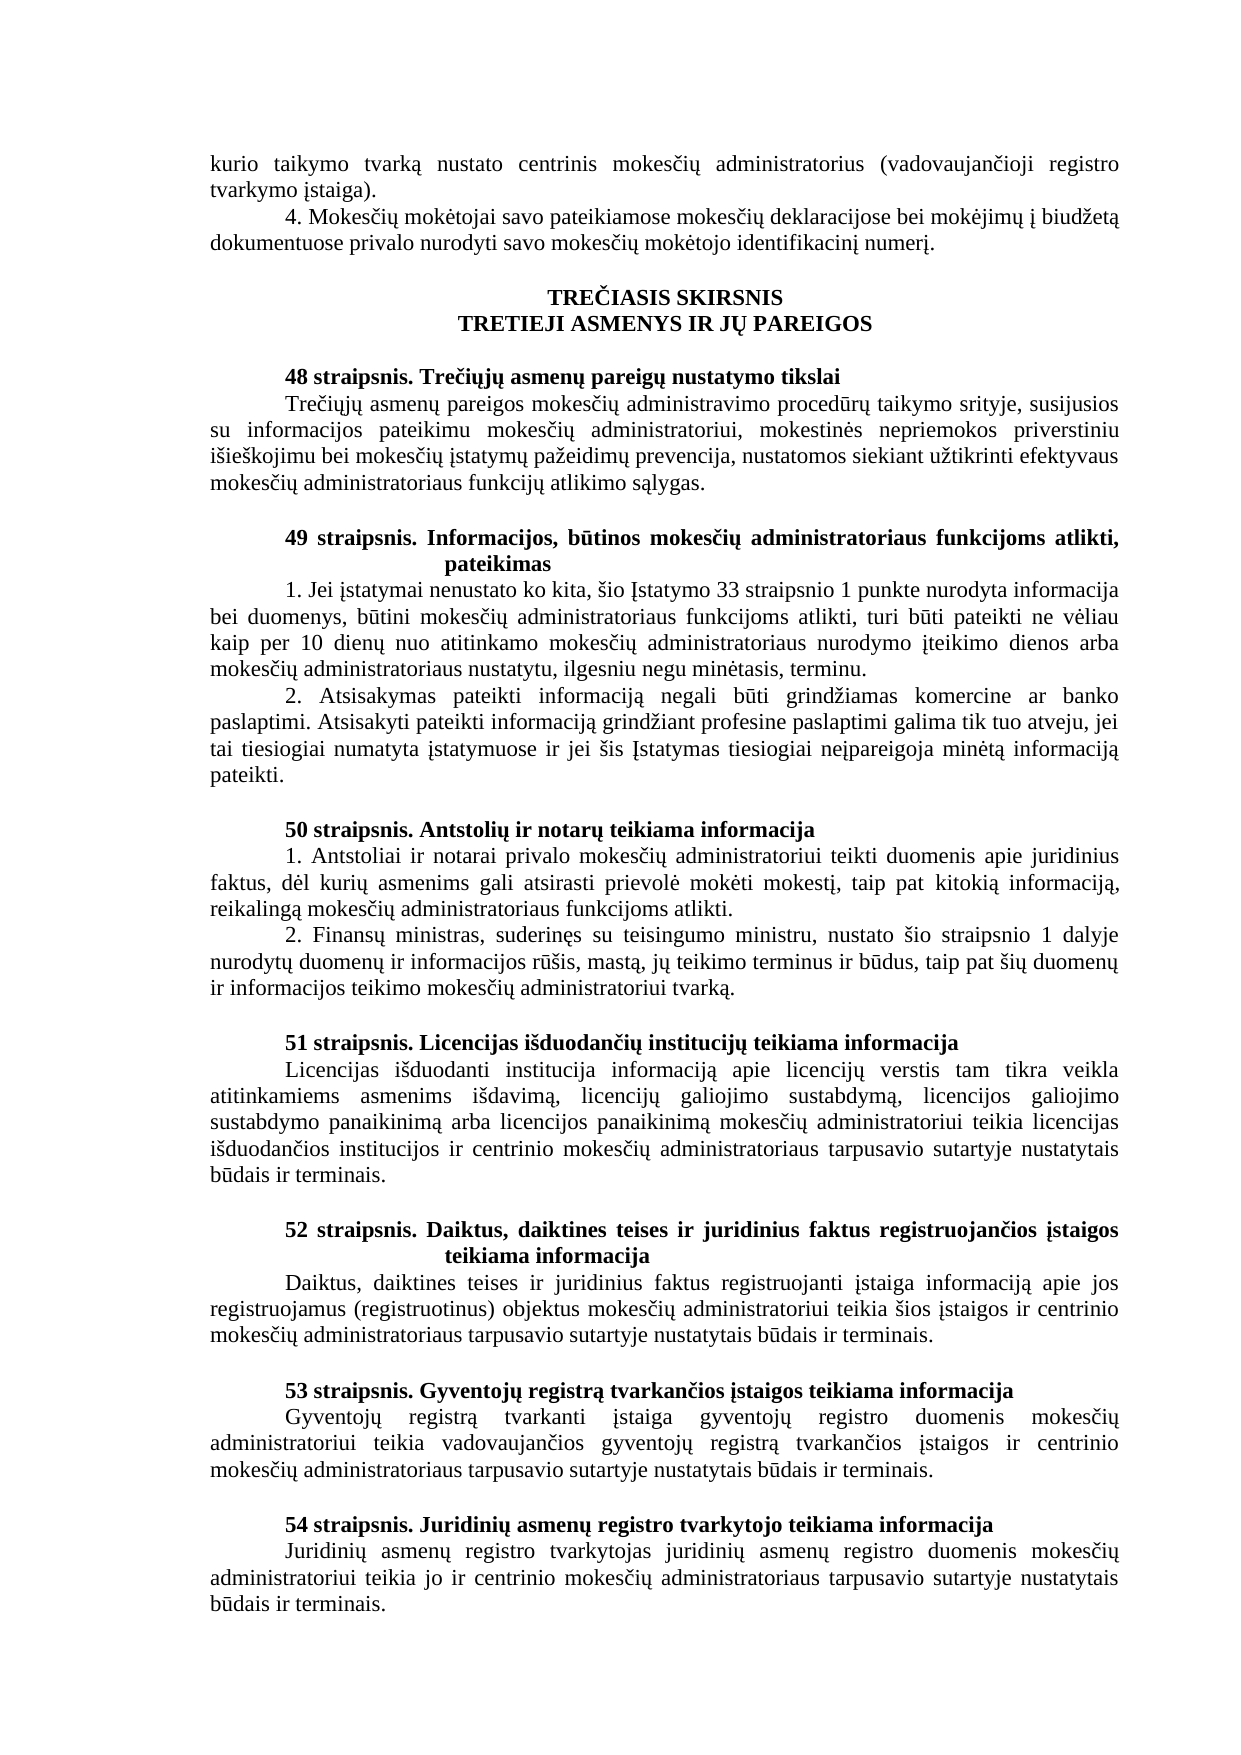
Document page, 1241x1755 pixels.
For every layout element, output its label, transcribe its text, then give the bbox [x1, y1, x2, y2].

text 1. Jei įstatymai nenustato ko kita, šio Įstatymo 33 straipsnio 1 punkte nurodyta informacija bei duomenys, būtini mokesčių administratoriaus funkcijoms atlikti, turi būti pateikti ne vėliau kaip per 10 dienų nuo atitinkamo mokesčių administratoriaus nurodymo įteikimo dienos arba mokesčių administratoriaus nustatytu, ilgesniu negu minėtasis, terminu. [210, 576, 1120, 682]
text kurio taikymo tvarką nustato centrinis mokesčių administratorius (vadovaujančioji registro tvarkymo įstaiga). [210, 150, 1120, 203]
text 51 straipsnis. Licencijas išduodančių institucijų teikiama informacija [210, 1029, 1120, 1056]
text TREČIASIS SKIRSNIS [210, 284, 1120, 311]
text 48 straipsnis. Trečiųjų asmenų pareigų nustatymo tikslai [210, 363, 1120, 389]
text 2. Atsisakymas pateikti informaciją negali būti grindžiamas komercine ar banko paslaptimi. Atsisakyti pateikti informaciją grindžiant profesine paslaptimi galima tik tuo atveju, jei tai tiesiogiai numatyta įstatymuose ir jei šis Įstatymas tiesiogiai neįpareigoja minėtą informaciją pateikti. [210, 682, 1120, 787]
text 49 straipsnis. Informacijos, būtinos mokesčių administratoriaus funkcijoms atlikti, pateikimas [285, 524, 1120, 576]
text 52 straipsnis. Daiktus, daiktines teises ir juridinius faktus registruojančios įstaigos teikiama informacija [285, 1216, 1120, 1269]
text 53 straipsnis. Gyventojų registrą tvarkančios įstaigos teikiama informacija [210, 1377, 1120, 1403]
text Juridinių asmenų registro tvarkytojas juridinių asmenų registro duomenis mokesčių administratoriui teikia jo ir centrinio mokesčių administratoriaus tarpusavio sutartyje nustatytais būdais ir terminais. [210, 1537, 1120, 1616]
text Gyventojų registrą tvarkanti įstaiga gyventojų registro duomenis mokesčių administratoriui teikia vadovaujančios gyventojų registrą tvarkančios įstaigos ir centrinio mokesčių administratoriaus tarpusavio sutartyje nustatytais būdais ir terminais. [210, 1403, 1120, 1482]
text 2. Finansų ministras, suderinęs su teisingumo ministru, nustato šio straipsnio 1 dalyje nurodytų duomenų ir informacijos rūšis, mastą, jų teikimo terminus ir būdus, taip pat šių duomenų ir informacijos teikimo mokesčių administratoriui tvarką. [210, 921, 1120, 1001]
text Trečiųjų asmenų pareigos mokesčių administravimo procedūrų taikymo srityje, susijusios su informacijos pateikimu mokesčių administratoriui, mokestinės nepriemokos priverstiniu išieškojimu bei mokesčių įstatymų pažeidimų prevencija, nustatomos siekiant užtikrinti efektyvaus mokesčių administratoriaus funkcijų atlikimo sąlygas. [210, 389, 1120, 495]
text Daiktus, daiktines teises ir juridinius faktus registruojanti įstaiga informaciją apie jos registruojamus (registruotinus) objektus mokesčių administratoriui teikia šios įstaigos ir centrinio mokesčių administratoriaus tarpusavio sutartyje nustatytais būdais ir terminais. [210, 1269, 1120, 1348]
text 50 straipsnis. Antstolių ir notarų teikiama informacija [210, 816, 1120, 842]
text 54 straipsnis. Juridinių asmenų registro tvarkytojo teikiama informacija [210, 1511, 1120, 1537]
text 4. Mokesčių mokėtojai savo pateikiamose mokesčių deklaracijose bei mokėjimų į biudžetą dokumentuose privalo nurodyti savo mokesčių mokėtojo identifikacinį numerį. [210, 203, 1120, 255]
text TRETIEJI ASMENYS IR JŲ PAREIGOS [210, 311, 1120, 337]
text Licencijas išduodanti institucija informaciją apie licencijų verstis tam tikra veikla atitinkamiems asmenims išdavimą, licencijų galiojimo sustabdymą, licencijos galiojimo sustabdymo panaikinimą arba licencijos panaikinimą mokesčių administratoriui teikia licencijas išduodančios institucijos ir centrinio mokesčių administratoriaus tarpusavio sutartyje nustatytais būdais ir terminais. [210, 1056, 1120, 1187]
text 1. Antstoliai ir notarai privalo mokesčių administratoriui teikti duomenis apie juridinius faktus, dėl kurių asmenims gali atsirasti prievolė mokėti mokestį, taip pat kitokią informaciją, reikalingą mokesčių administratoriaus funkcijoms atlikti. [210, 842, 1120, 921]
